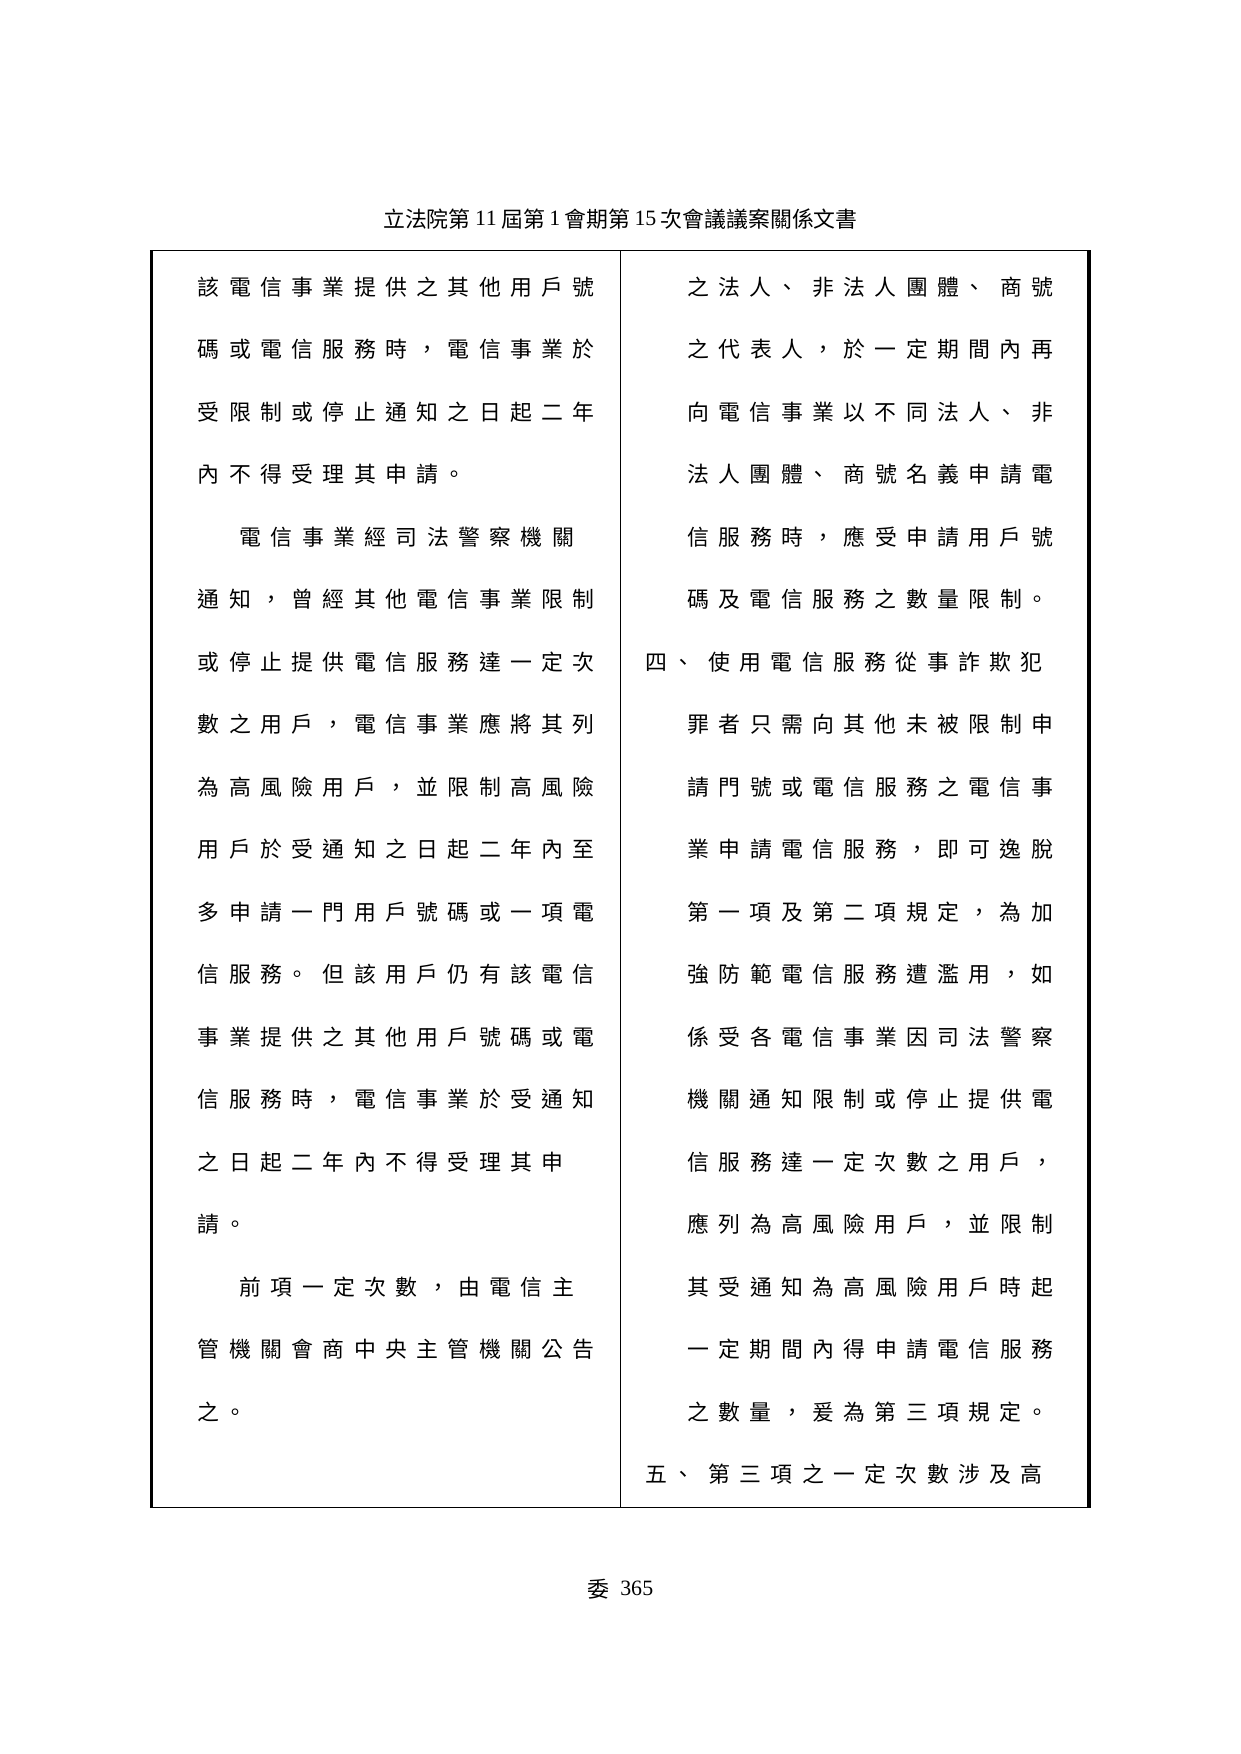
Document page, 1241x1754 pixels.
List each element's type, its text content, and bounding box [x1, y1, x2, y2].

table_cell 之法人、非法人團體、商號之代表人，於一定期間內再向電信事業以不同法人、非法人團體、商號名義申請電信服務時，應受申請用戶號碼及電信服務之數量限制。 四、使用電信服務從事詐欺犯罪者只需向其他未被限制申請門號或電信服務之電信事業申請電信服務，即可逸脫第一項及第二項規定，為加強防範電信服務遭濫用，如係受各電信事業因司法警察機關通知限制或停止提供電信服務達一定次數之用戶，應列為高風險用戶，並限制其受通知為高風險用戶時起一定期間內得申請電信服務之數量，爰為第三項規定。 五、第三項之一定次數涉及高 [621, 251, 1087, 1507]
table_cell 該電信事業提供之其他用戶號碼或電信服務時，電信事業於受限制或停止通知之日起二年內不得受理其申請。 電信事業經司法警察機關通知，曾經其他電信事業限制或停止提供電信服務達一定次數之用戶，電信事業應將其列為高風險用戶，並限制高風險用戶於受通知之日起二年內至多申請一門用戶號碼或一項電信服務。但該用戶仍有該電信事業提供之其他用戶號碼或電信服務時，電信事業於受通知之日起二年內不得受理其申請。 前項一定次數，由電信主管機關會商中央主管機關公告之。 [153, 251, 620, 1507]
